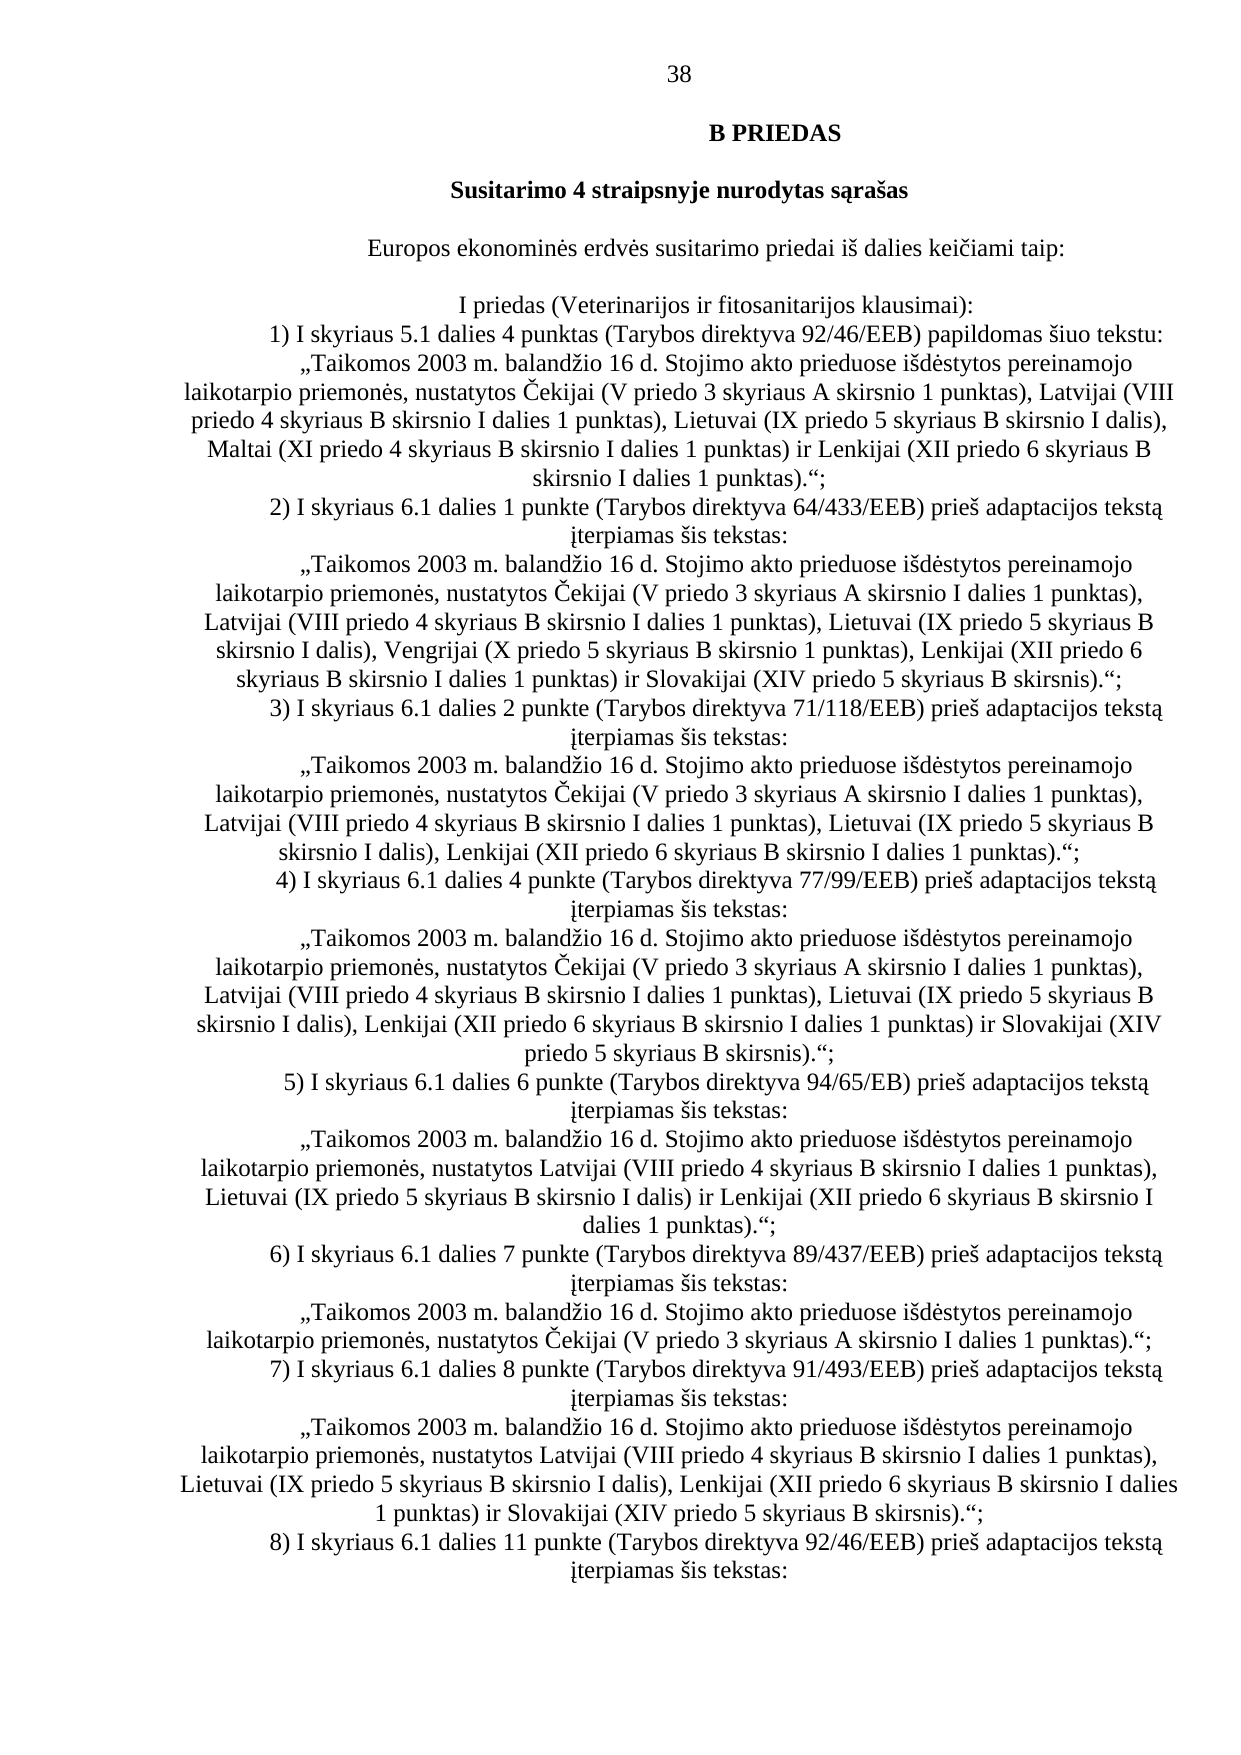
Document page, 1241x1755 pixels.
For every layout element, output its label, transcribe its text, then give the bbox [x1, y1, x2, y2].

text 4) I skyriaus 6.1 dalies 4 punkte (Tarybos direktyva 77/99/EEB) prieš adaptacijos tekstą įterpiamas šis tekstas: [177, 866, 1181, 923]
text „Taikomos 2003 m. balandžio 16 d. Stojimo akto prieduose išdėstytos pereinamojo laikotarpio priemonės, nustatytos Latvijai (VIII priedo 4 skyriaus B skirsnio I dalies 1 punktas), Lietuvai (IX priedo 5 skyriaus B skirsnio I dalis), Lenkijai (XII priedo 6 skyriaus B skirsnio I dalies 1 punktas) ir Slovakijai (XIV priedo 5 skyriaus B skirsnis).“; [177, 1412, 1181, 1527]
text 2) I skyriaus 6.1 dalies 1 punkte (Tarybos direktyva 64/433/EEB) prieš adaptacijos tekstą įterpiamas šis tekstas: [177, 492, 1181, 549]
text 6) I skyriaus 6.1 dalies 7 punkte (Tarybos direktyva 89/437/EEB) prieš adaptacijos tekstą įterpiamas šis tekstas: [177, 1239, 1181, 1297]
text „Taikomos 2003 m. balandžio 16 d. Stojimo akto prieduose išdėstytos pereinamojo laikotarpio priemonės, nustatytos Čekijai (V priedo 3 skyriaus A skirsnio 1 punktas), Latvijai (VIII priedo 4 skyriaus B skirsnio I dalies 1 punktas), Lietuvai (IX priedo 5 skyriaus B skirsnio I dalis), Maltai (XI priedo 4 skyriaus B skirsnio I dalies 1 punktas) ir Lenkijai (XII priedo 6 skyriaus B skirsnio I dalies 1 punktas).“; [177, 348, 1181, 492]
text „Taikomos 2003 m. balandžio 16 d. Stojimo akto prieduose išdėstytos pereinamojo laikotarpio priemonės, nustatytos Čekijai (V priedo 3 skyriaus A skirsnio I dalies 1 punktas), Latvijai (VIII priedo 4 skyriaus B skirsnio I dalies 1 punktas), Lietuvai (IX priedo 5 skyriaus B skirsnio I dalis), Lenkijai (XII priedo 6 skyriaus B skirsnio I dalies 1 punktas) ir Slovakijai (XIV priedo 5 skyriaus B skirsnis).“; [177, 923, 1181, 1067]
text 8) I skyriaus 6.1 dalies 11 punkte (Tarybos direktyva 92/46/EEB) prieš adaptacijos tekstą įterpiamas šis tekstas: [177, 1527, 1181, 1584]
text 7) I skyriaus 6.1 dalies 8 punkte (Tarybos direktyva 91/493/EEB) prieš adaptacijos tekstą įterpiamas šis tekstas: [177, 1354, 1181, 1412]
text I priedas (Veterinarijos ir fitosanitarijos klausimai): [177, 291, 1181, 319]
text 1) I skyriaus 5.1 dalies 4 punktas (Tarybos direktyva 92/46/EEB) papildomas šiuo tekstu: [177, 319, 1181, 348]
text Europos ekonominės erdvės susitarimo priedai iš dalies keičiami taip: [177, 233, 1181, 262]
text „Taikomos 2003 m. balandžio 16 d. Stojimo akto prieduose išdėstytos pereinamojo laikotarpio priemonės, nustatytos Latvijai (VIII priedo 4 skyriaus B skirsnio I dalies 1 punktas), Lietuvai (IX priedo 5 skyriaus B skirsnio I dalis) ir Lenkijai (XII priedo 6 skyriaus B skirsnio I dalies 1 punktas).“; [177, 1124, 1181, 1239]
text „Taikomos 2003 m. balandžio 16 d. Stojimo akto prieduose išdėstytos pereinamojo laikotarpio priemonės, nustatytos Čekijai (V priedo 3 skyriaus A skirsnio I dalies 1 punktas), Latvijai (VIII priedo 4 skyriaus B skirsnio I dalies 1 punktas), Lietuvai (IX priedo 5 skyriaus B skirsnio I dalis), Vengrijai (X priedo 5 skyriaus B skirsnio 1 punktas), Lenkijai (XII priedo 6 skyriaus B skirsnio I dalies 1 punktas) ir Slovakijai (XIV priedo 5 skyriaus B skirsnis).“; [177, 549, 1181, 693]
text Susitarimo 4 straipsnyje nurodytas sąrašas [177, 176, 1181, 204]
text 3) I skyriaus 6.1 dalies 2 punkte (Tarybos direktyva 71/118/EEB) prieš adaptacijos tekstą įterpiamas šis tekstas: [177, 693, 1181, 751]
text „Taikomos 2003 m. balandžio 16 d. Stojimo akto prieduose išdėstytos pereinamojo laikotarpio priemonės, nustatytos Čekijai (V priedo 3 skyriaus A skirsnio I dalies 1 punktas), Latvijai (VIII priedo 4 skyriaus B skirsnio I dalies 1 punktas), Lietuvai (IX priedo 5 skyriaus B skirsnio I dalis), Lenkijai (XII priedo 6 skyriaus B skirsnio I dalies 1 punktas).“; [177, 751, 1181, 866]
text B PRIEDAS [177, 118, 1181, 147]
text 5) I skyriaus 6.1 dalies 6 punkte (Tarybos direktyva 94/65/EB) prieš adaptacijos tekstą įterpiamas šis tekstas: [177, 1067, 1181, 1124]
text „Taikomos 2003 m. balandžio 16 d. Stojimo akto prieduose išdėstytos pereinamojo laikotarpio priemonės, nustatytos Čekijai (V priedo 3 skyriaus A skirsnio I dalies 1 punktas).“; [177, 1297, 1181, 1354]
